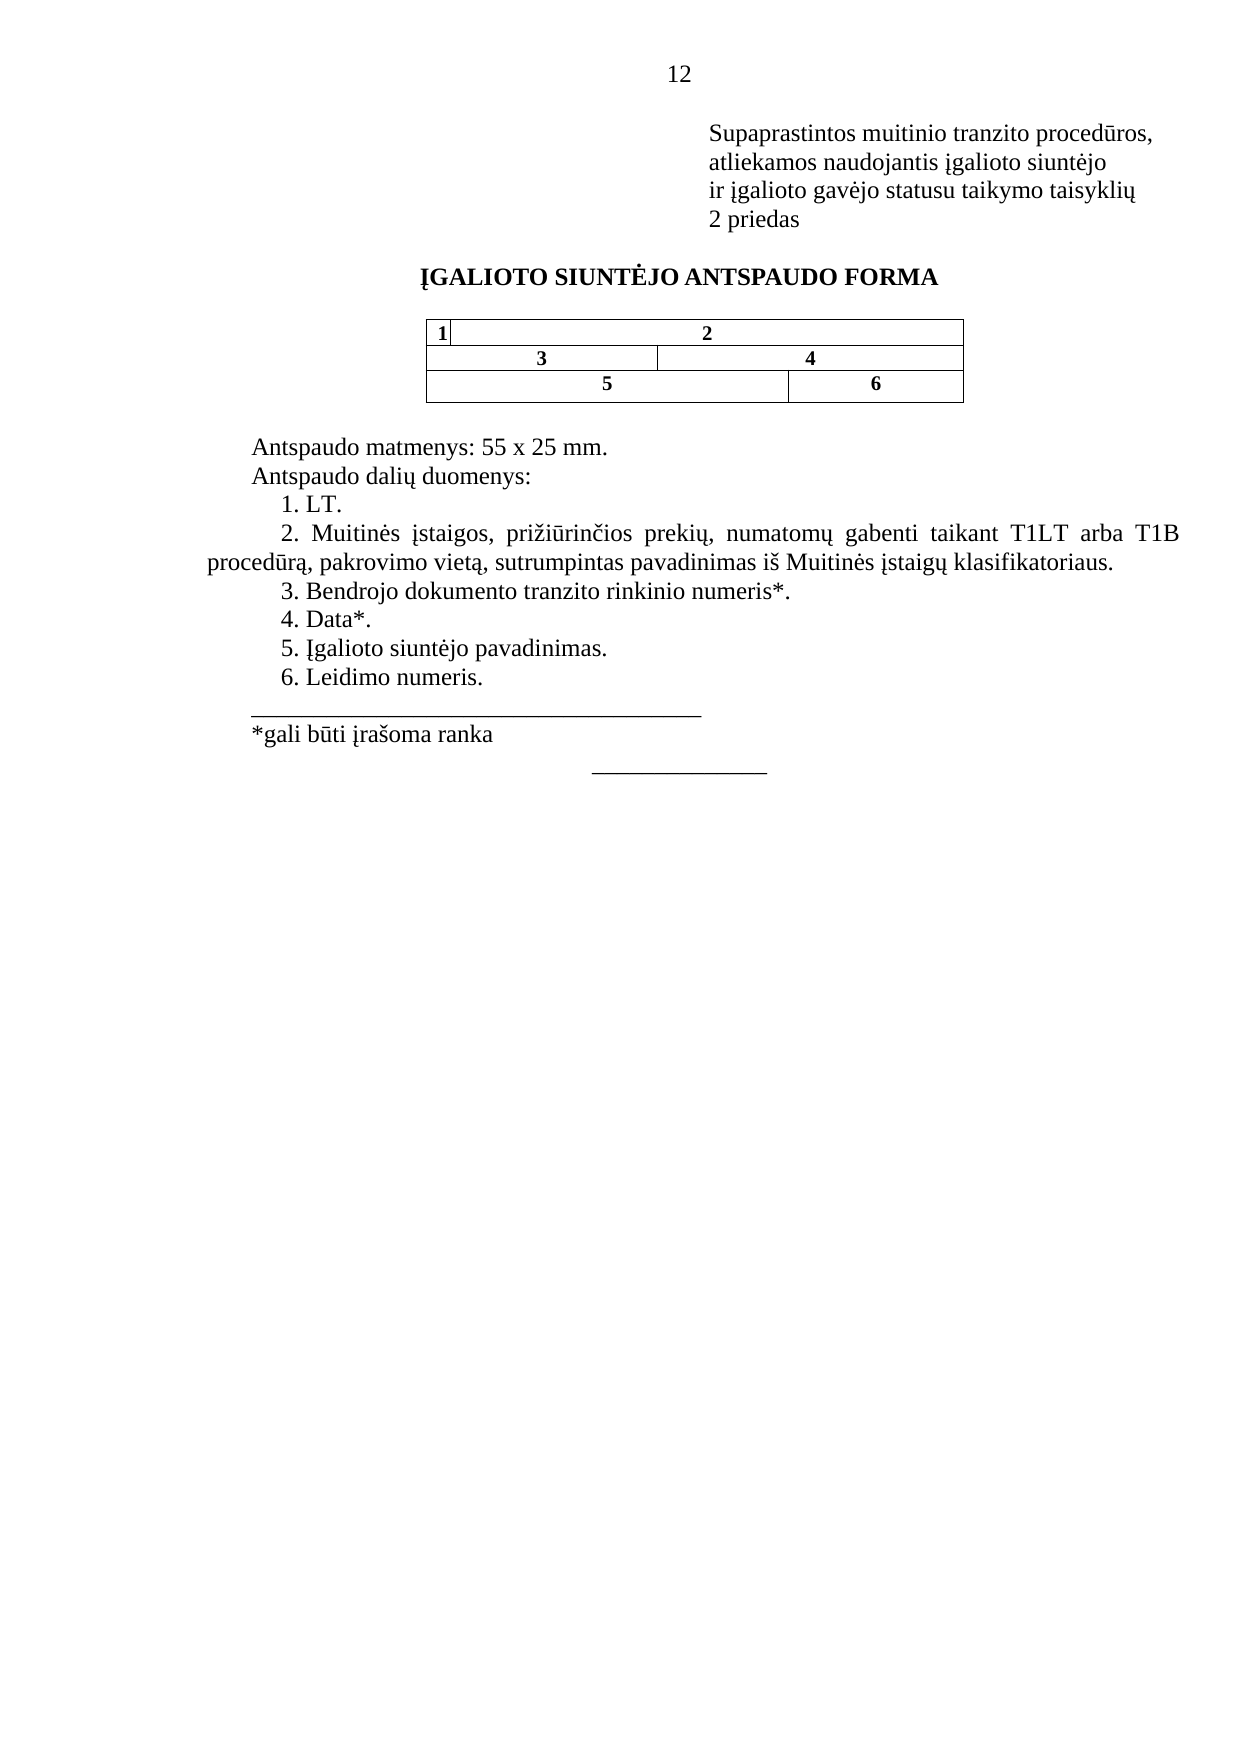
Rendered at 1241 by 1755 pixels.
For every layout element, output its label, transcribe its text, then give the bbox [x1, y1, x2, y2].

text Antspaudo matmenys: 55 x 25 mm. [177, 432, 1181, 461]
text *gali būti įrašoma ranka [177, 719, 1181, 748]
text Antspaudo dalių duomenys: [177, 461, 1181, 489]
table_header 2 [451, 320, 963, 344]
table_header 1 [427, 320, 450, 344]
text 4. Data*. [207, 604, 1181, 633]
text ______________ [177, 748, 1181, 777]
table_cell 6 [789, 371, 963, 402]
text ir įgalioto gavėjo statusu taikymo taisyklių [177, 176, 1181, 204]
text 6. Leidimo numeris. [207, 662, 1181, 691]
text 2. Muitinės įstaigos, prižiūrinčios prekių, numatomų gabenti taikant T1LT arba T1B procedūrą, pakrovimo vietą, sutrumpintas pavadinimas iš Muitinės įstaigų klasifikatoriaus. [207, 518, 1181, 576]
text ĮGALIOTO SIUNTĖJO ANTSPAUDO FORMA [177, 262, 1181, 291]
text 3. Bendrojo dokumento tranzito rinkinio numeris*. [207, 576, 1181, 604]
table_cell 5 [427, 371, 788, 402]
table_cell 3 [427, 346, 657, 369]
text Supaprastintos muitinio tranzito procedūros, [709, 118, 1181, 147]
table_cell 4 [658, 346, 963, 369]
text 1. LT. [207, 489, 1181, 518]
text ____________________________________ [177, 691, 1181, 719]
text atliekamos naudojantis įgalioto siuntėjo [177, 147, 1181, 176]
text 2 priedas [177, 204, 1181, 233]
text 5. Įgalioto siuntėjo pavadinimas. [207, 633, 1181, 662]
